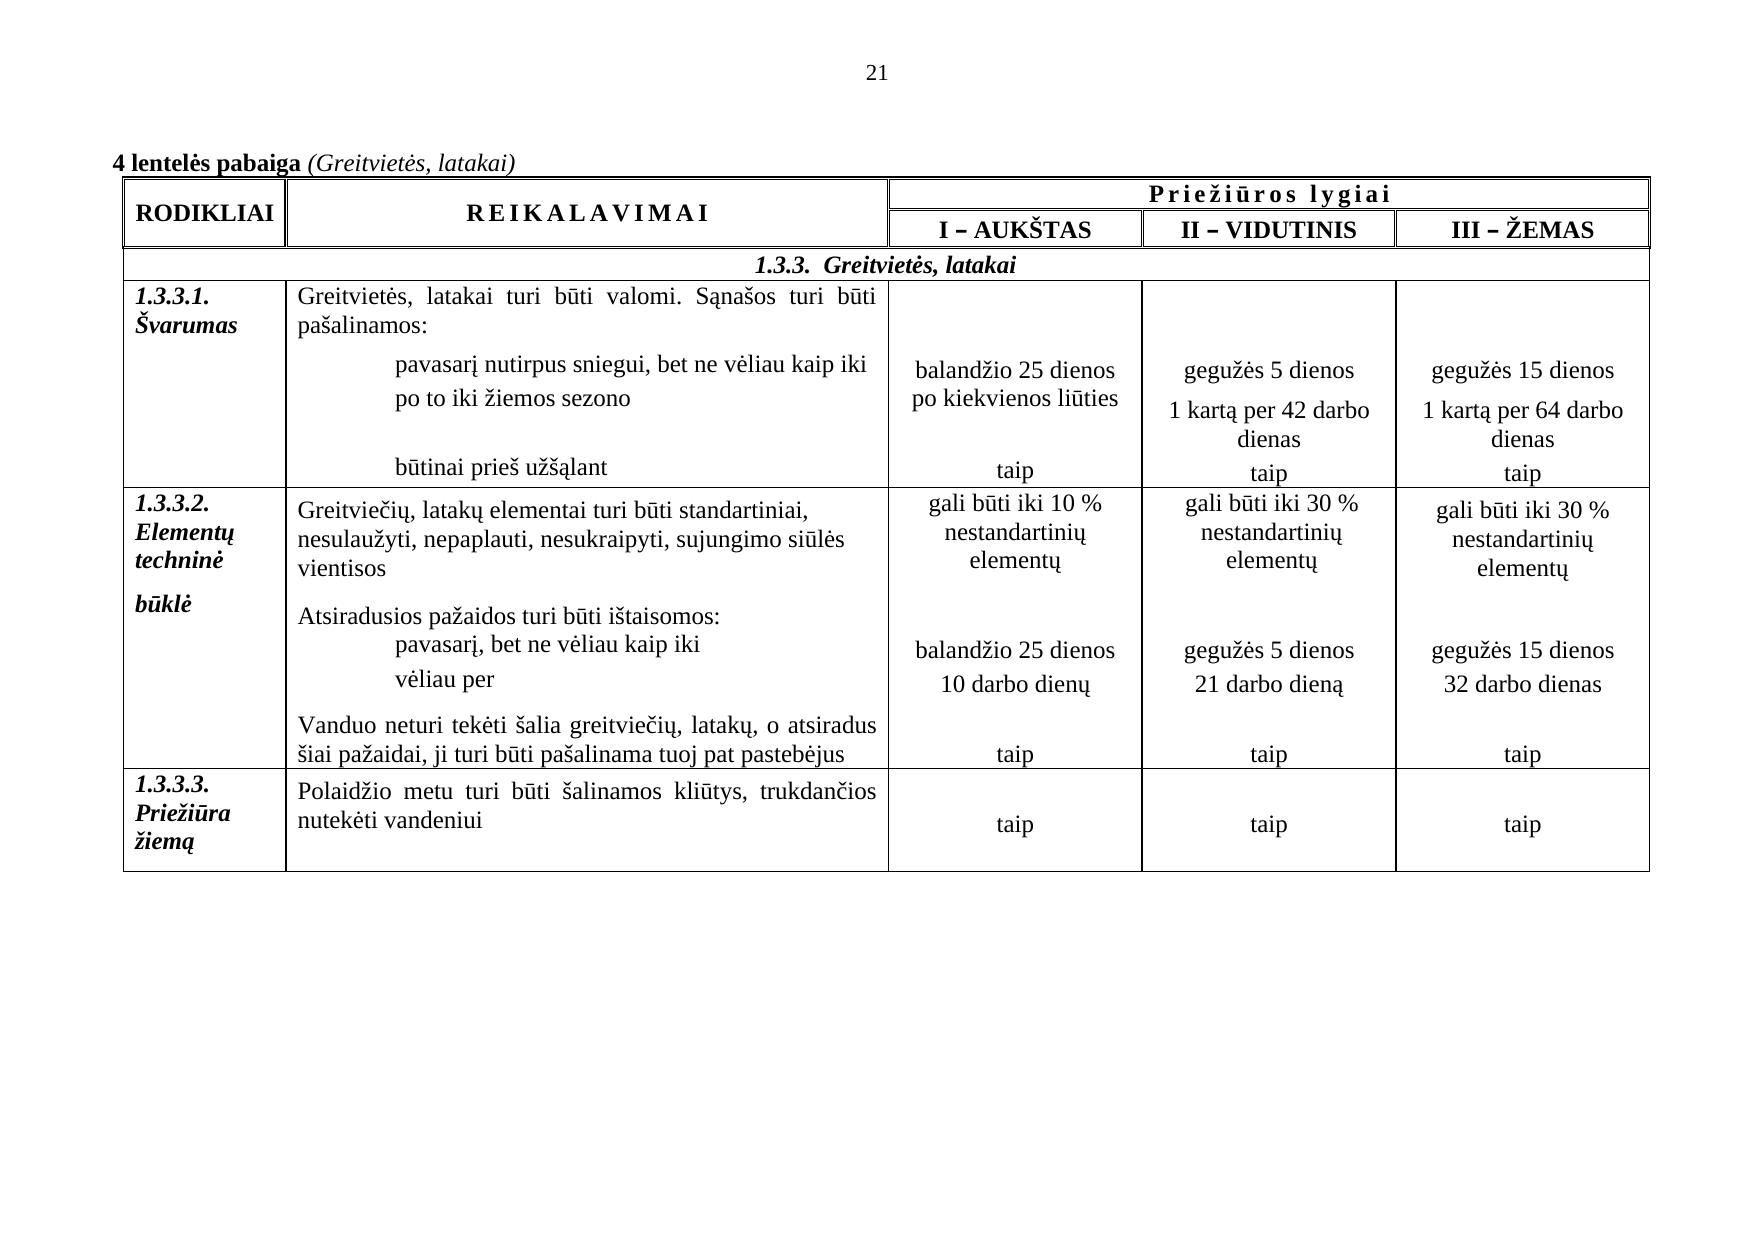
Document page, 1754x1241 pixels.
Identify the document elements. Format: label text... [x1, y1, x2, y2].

table_cell taip [889, 769, 1141, 871]
table_cell [1397, 281, 1649, 349]
table_cell 21 darbo dieną [1143, 664, 1395, 698]
table_cell 1.3.3. Greitvietės, latakai [124, 249, 1649, 280]
table_cell taip [1397, 453, 1649, 487]
table_header RODIKLIAI [125, 180, 284, 246]
table_cell 1 kartą per 42 darbo dienas [1143, 384, 1395, 452]
table_cell II – VIDUTINIS [1144, 211, 1394, 246]
table_cell 1.3.3.3. Priežiūra žiemą [124, 769, 285, 871]
table_cell [124, 664, 285, 698]
text 4 lentelės pabaiga (Greitvietės, latakai) [112, 148, 1642, 176]
table_cell [1143, 281, 1395, 349]
table_cell Greitvietės, latakai turi būti valomi. Sąnašos turi būti pašalinamos: [287, 281, 888, 349]
table_header Priežiūros lygiai [890, 180, 1648, 208]
table_cell taip [889, 698, 1141, 768]
table_cell po kiekvienos liūties [889, 384, 1141, 452]
table_cell gegužės 15 dienos [1397, 589, 1649, 664]
table_cell gegužės 15 dienos [1397, 349, 1649, 383]
table_cell [124, 349, 285, 383]
table_cell gali būti iki 10 % nestandartinių elementų [889, 488, 1141, 589]
table_cell gali būti iki 30 % nestandartinių elementų [1143, 488, 1395, 589]
table_cell [124, 453, 285, 487]
table_cell 1 kartą per 64 darbo dienas [1397, 384, 1649, 452]
table_cell balandžio 25 dienos [889, 349, 1141, 383]
table_cell pavasarį nutirpus sniegui, bet ne vėliau kaip iki [287, 349, 888, 383]
table_cell taip [1397, 698, 1649, 768]
table_cell būtinai prieš užšąlant [287, 453, 888, 487]
table_cell [124, 698, 285, 768]
table_cell po to iki žiemos sezono [287, 384, 888, 452]
table_cell pavasarį, bet ne vėliau kaip iki [287, 630, 888, 664]
table_cell [889, 281, 1141, 349]
table_header REIKALAVIMAI [288, 180, 887, 246]
table_cell I – AUKŠTAS [890, 211, 1141, 246]
table_cell [124, 384, 285, 452]
table_cell 32 darbo dienas [1397, 664, 1649, 698]
table_cell Atsiradusios pažaidos turi būti ištaisomos: [287, 589, 888, 629]
table_cell 10 darbo dienų [889, 664, 1141, 698]
table_cell taip [1143, 698, 1395, 768]
table_cell 1.3.3.1. Švarumas [124, 281, 285, 349]
table_cell 1.3.3.2. Elementų techninė [124, 488, 285, 589]
table_cell Polaidžio metu turi būti šalinamos kliūtys, trukdančios nutekėti vandeniui [287, 769, 888, 871]
table_cell vėliau per [287, 664, 888, 698]
table_cell gegužės 5 dienos [1143, 589, 1395, 664]
table_cell gali būti iki 30 % nestandartinių elementų [1397, 488, 1649, 589]
table_cell Greitviečių, latakų elementai turi būti standartiniai, nesulaužyti, nepaplauti, nesukraipyti, sujungimo siūlės vientisos [287, 488, 888, 589]
table_cell taip [889, 453, 1141, 487]
table_cell taip [1143, 453, 1395, 487]
table_cell III – ŽEMAS [1397, 211, 1648, 246]
table_cell Vanduo neturi tekėti šalia greitviečių, latakų, o atsiradus šiai pažaidai, ji turi būti pašalinama tuoj pat pastebėjus [287, 698, 888, 768]
table_cell gegužės 5 dienos [1143, 349, 1395, 383]
table_cell taip [1143, 769, 1395, 871]
table_cell taip [1397, 769, 1649, 871]
table_cell būklė [124, 589, 285, 664]
table_cell balandžio 25 dienos [889, 589, 1141, 664]
